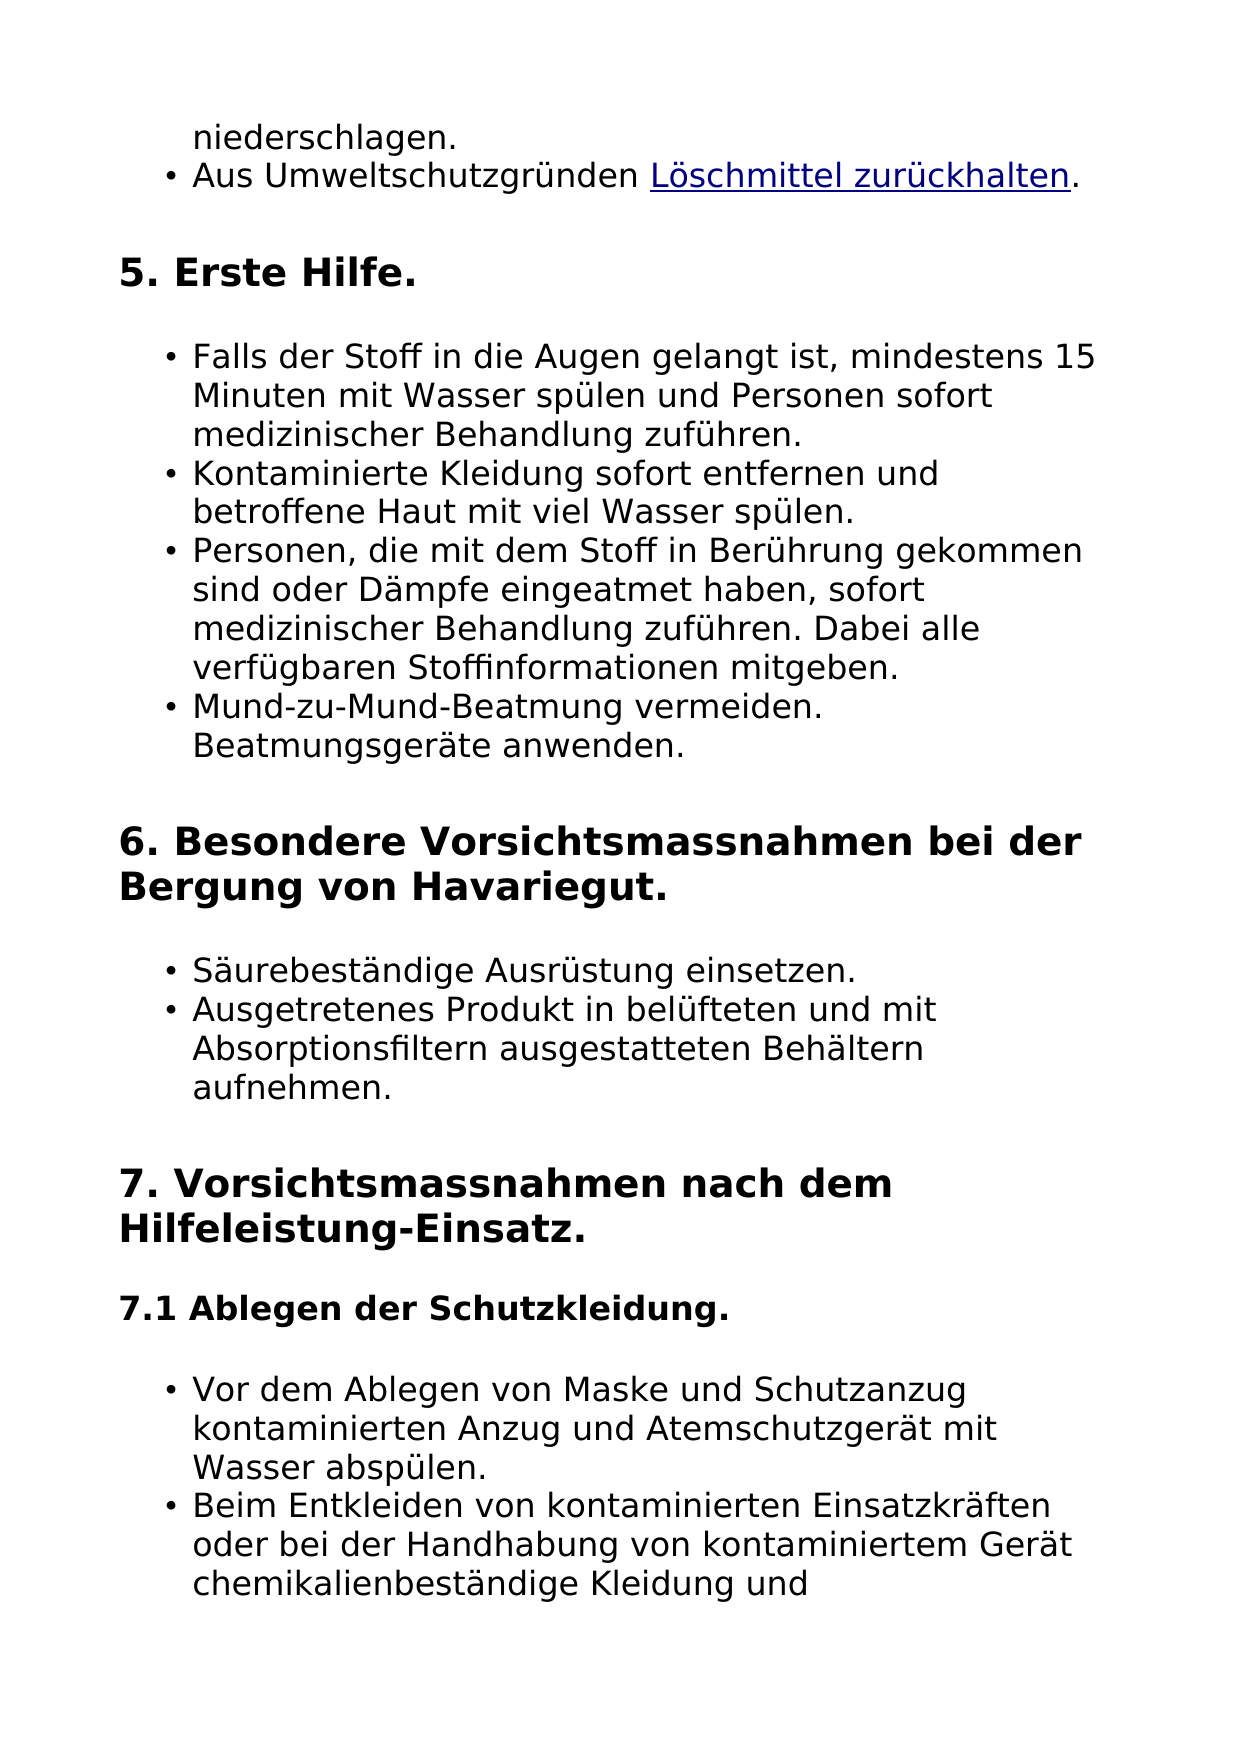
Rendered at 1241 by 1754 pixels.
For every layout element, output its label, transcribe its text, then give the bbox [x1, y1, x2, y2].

list Mund-zu-Mund-Beatmung vermeiden. Beatmungsgeräte anwenden. [177, 687, 1122, 765]
list niederschlagen. [177, 118, 1122, 157]
list Personen, die mit dem Stoff in Berührung gekommen sind oder Dämpfe eingeatmet haben, sofort medizinischer Behandlung zuführen. Dabei alle verfügbaren Stoffinformationen mitgeben. [177, 532, 1122, 687]
list Vor dem Ablegen von Maske und Schutzanzug kontaminierten Anzug und Atemschutzgerät mit Wasser abspülen. [177, 1370, 1122, 1487]
list Ausgetretenes Produkt in belüfteten und mit Absorptionsfiltern ausgestatteten Behältern aufnehmen. [177, 991, 1122, 1107]
subtitle 7. Vorsichtsmassnahmen nach dem Hilfeleistung-Einsatz. [118, 1162, 1122, 1252]
list Kontaminierte Kleidung sofort entfernen und betroffene Haut mit viel Wasser spülen. [177, 454, 1122, 532]
subtitle 6. Besondere Vorsichtsmassnahmen bei der Bergung von Havariegut. [118, 819, 1122, 910]
list Beim Entkleiden von kontaminierten Einsatzkräften oder bei der Handhabung von kontaminiertem Gerät chemikalienbeständige Kleidung und [177, 1487, 1122, 1603]
list Säurebeständige Ausrüstung einsetzen. [177, 952, 1122, 991]
subtitle 7.1 Ablegen der Schutzkleidung. [118, 1289, 1122, 1328]
list Falls der Stoff in die Augen gelangt ist, mindestens 15 Minuten mit Wasser spülen und Personen sofort medizinischer Behandlung zuführen. [177, 337, 1122, 454]
subtitle 5. Erste Hilfe. [118, 250, 1122, 296]
list Aus Umweltschutzgründen Löschmittel zurückhalten. [177, 157, 1122, 196]
